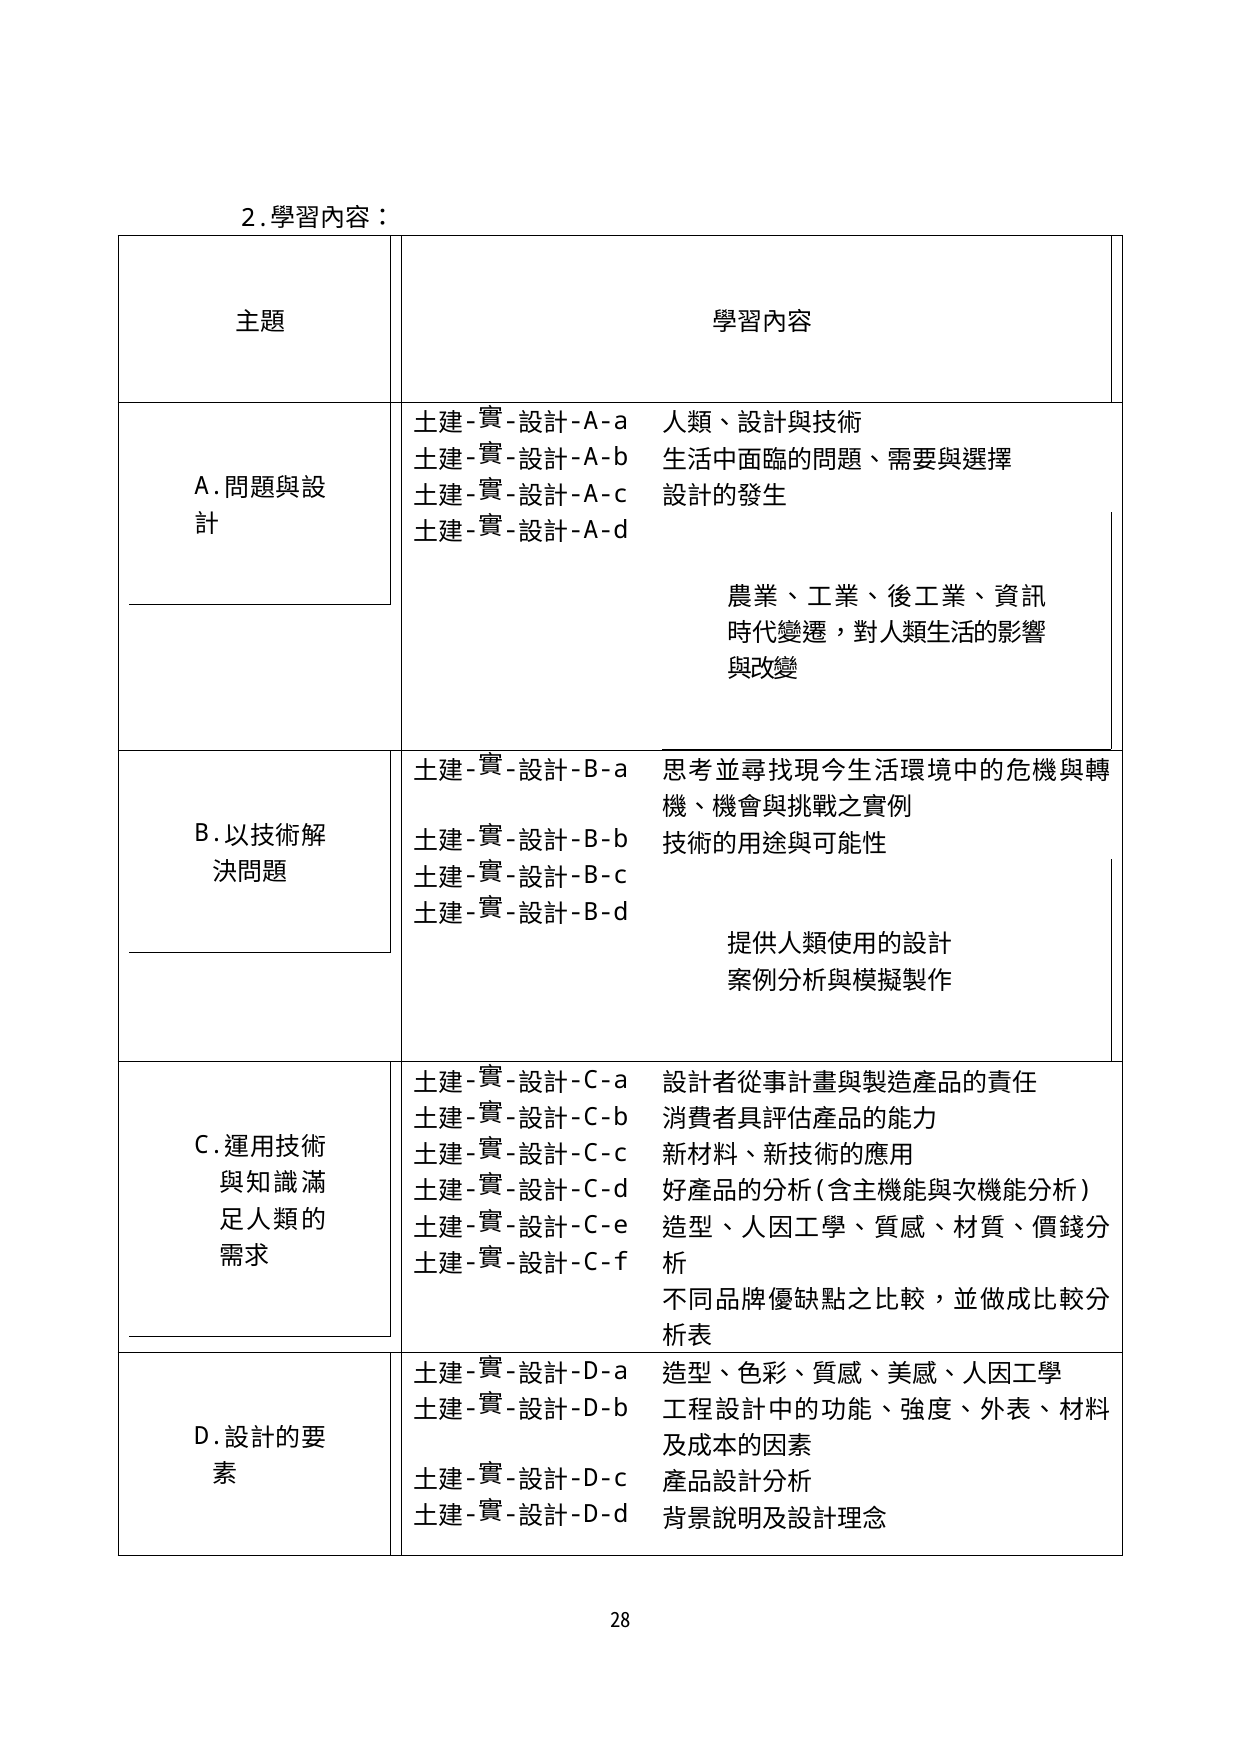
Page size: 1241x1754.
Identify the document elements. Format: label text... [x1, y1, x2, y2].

table_header 主題 [119, 236, 390, 402]
table_cell 土建-實-設計-C-a 土建-實-設計-C-b 土建-實-設計-C-c 土建-實-設計-C-d 土建-實-設計-C-e 土建-實-設計-C-f [402, 1062, 651, 1352]
table_cell 人類、設計與技術 生活中面臨的問題、需要與選擇 設計的發生 農業、工業、後工業、資訊時代變遷，對人類生活的影響與改變 [651, 403, 1122, 749]
table_cell 土建-實-設計-B-a 土建-實-設計-B-b 土建-實-設計-B-c 土建-實-設計-B-d [402, 751, 651, 1061]
table_header [1112, 236, 1122, 402]
text 2.學習內容： [173, 189, 1122, 235]
table_cell D.設計的要素 [119, 1353, 390, 1555]
table_cell 造型、色彩、質感、美感、人因工學 工程設計中的功能、強度、外表、材料及成本的因素 產品設計分析 背景說明及設計理念 [651, 1353, 1122, 1555]
table_cell A.問題與設計 [119, 403, 401, 749]
table_cell 土建-實-設計-A-a 土建-實-設計-A-b 土建-實-設計-A-c 土建-實-設計-A-d [402, 403, 651, 749]
table_header 學習內容 [402, 236, 1111, 402]
table_cell B.以技術解決問題 [119, 751, 401, 1061]
table_cell C.運用技術與知識滿足人類的需求 [119, 1062, 401, 1352]
table_cell [391, 1353, 401, 1555]
table_cell 思考並尋找現今生活環境中的危機與轉機、機會與挑戰之實例 技術的用途與可能性 提供人類使用的設計 案例分析與模擬製作 [651, 751, 1122, 1061]
table_cell 土建-實-設計-D-a 土建-實-設計-D-b 土建-實-設計-D-c 土建-實-設計-D-d [402, 1353, 651, 1555]
table_header [391, 236, 401, 402]
table_cell 設計者從事計畫與製造產品的責任 消費者具評估產品的能力 新材料、新技術的應用 好產品的分析(含主機能與次機能分析) 造型、人因工學、質感、材質、價錢分析 不同品牌優缺點之比較，並做成比較分析表 [651, 1062, 1122, 1352]
